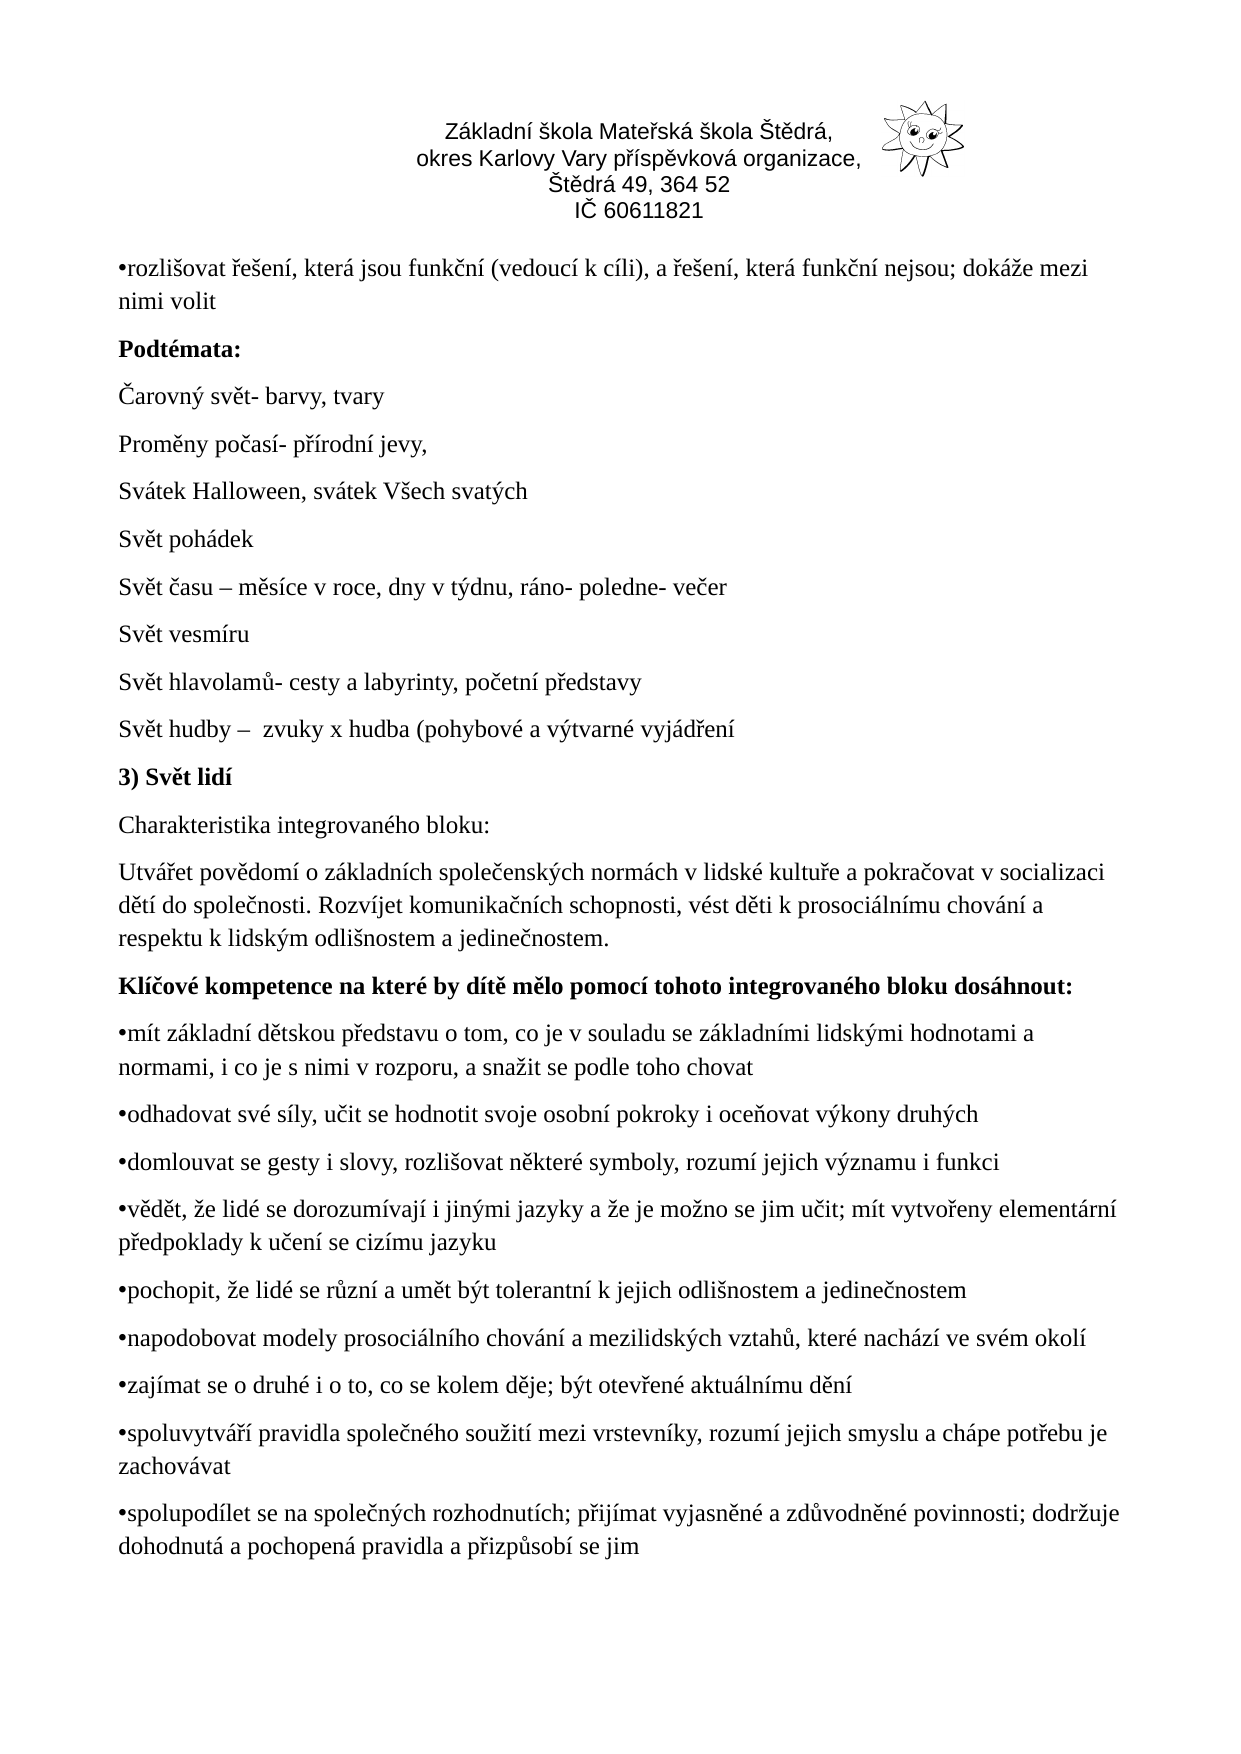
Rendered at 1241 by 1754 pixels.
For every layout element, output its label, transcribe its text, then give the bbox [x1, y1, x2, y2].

text Svátek Halloween, svátek Všech svatých [118, 476, 1122, 505]
text Svět pohádek [118, 524, 1122, 553]
list spoluvytváří pravidla společného soužití mezi vrstevníky, rozumí jejich smyslu a chápe potřebu je zachovávat [118, 1418, 1122, 1479]
list odhadovat své síly, učit se hodnotit svoje osobní pokroky i oceňovat výkony druhých [118, 1099, 1122, 1128]
list napodobovat modely prosociálního chování a mezilidských vztahů, které nachází ve svém okolí [118, 1323, 1122, 1351]
list mít základní dětskou představu o tom, co je v souladu se základními lidskými hodnotami a normami, i co je s nimi v rozporu, a snažit se podle toho chovat [118, 1018, 1122, 1080]
text Čarovný svět- barvy, tvary [118, 381, 1122, 410]
text Charakteristika integrovaného bloku: [118, 810, 1122, 838]
text Svět vesmíru [118, 619, 1122, 648]
text 3) Svět lidí [118, 762, 1122, 791]
list zajímat se o druhé i o to, co se kolem děje; být otevřené aktuálnímu dění [118, 1370, 1122, 1399]
list domlouvat se gesty i slovy, rozlišovat některé symboly, rozumí jejich významu i funkci [118, 1147, 1122, 1176]
list pochopit, že lidé se různí a umět být tolerantní k jejich odlišnostem a jedinečnostem [118, 1275, 1122, 1304]
text Svět času – měsíce v roce, dny v týdnu, ráno- poledne- večer [118, 572, 1122, 600]
list vědět, že lidé se dorozumívají i jinými jazyky a že je možno se jim učit; mít vytvořeny elementární předpoklady k učení se cizímu jazyku [118, 1194, 1122, 1256]
text Podtémata: [118, 334, 1122, 362]
text Svět hudby – zvuky x hudba (pohybové a výtvarné vyjádření [118, 714, 1122, 743]
list rozlišovat řešení, která jsou funkční (vedoucí k cíli), a řešení, která funkční nejsou; dokáže mezi nimi volit [118, 253, 1122, 315]
list spolupodílet se na společných rozhodnutích; přijímat vyjasněné a zdůvodněné povinnosti; dodržuje dohodnutá a pochopená pravidla a přizpůsobí se jim [118, 1498, 1122, 1560]
text Utvářet povědomí o základních společenských normách v lidské kultuře a pokračovat v socializaci dětí do společnosti. Rozvíjet komunikačních schopnosti, vést děti k prosociálnímu chování a respektu k lidským odlišnostem a jedinečnostem. [118, 857, 1122, 952]
text Proměny počasí- přírodní jevy, [118, 429, 1122, 458]
text Klíčové kompetence na které by dítě mělo pomocí tohoto integrovaného bloku dosáhnout: [118, 971, 1122, 1000]
text Svět hlavolamů- cesty a labyrinty, početní představy [118, 667, 1122, 696]
